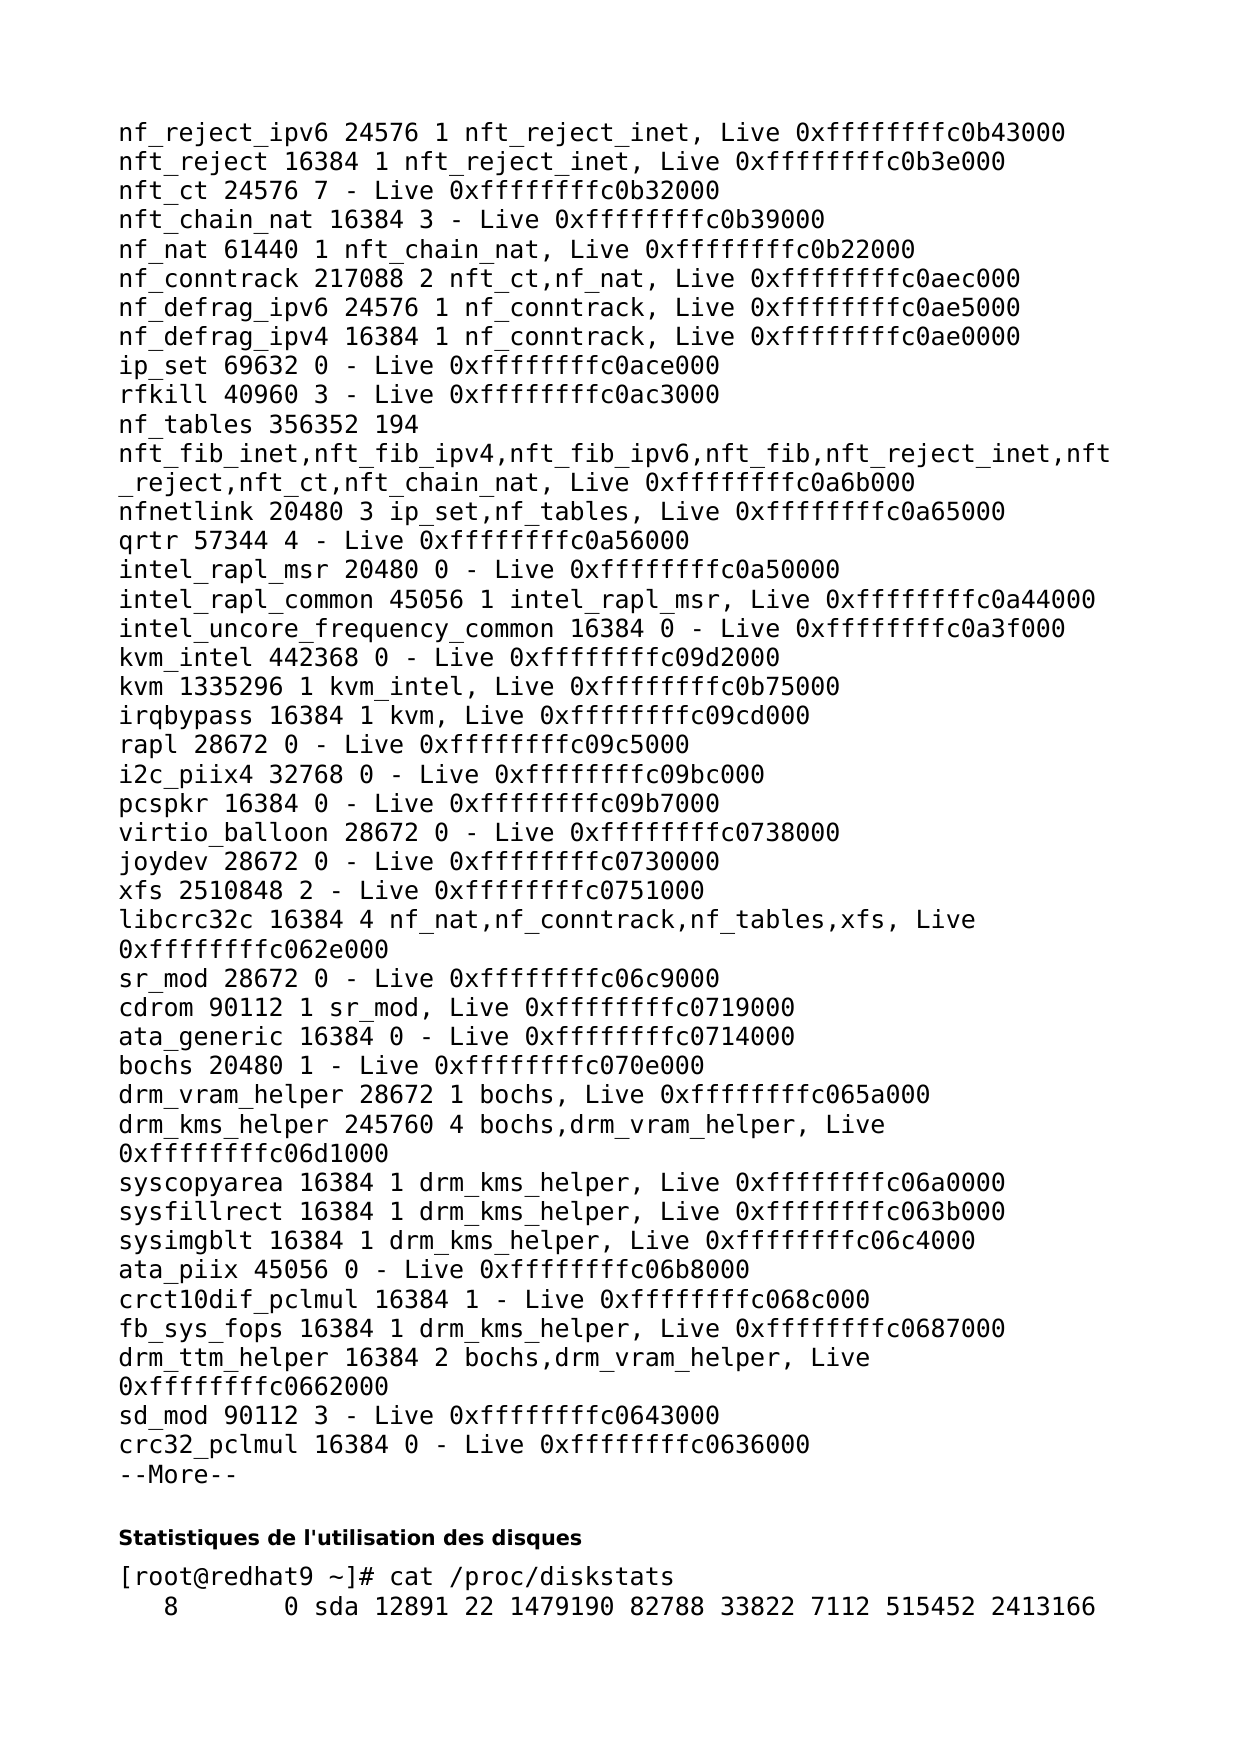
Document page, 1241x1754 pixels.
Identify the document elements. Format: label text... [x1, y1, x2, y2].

text nf_reject_ipv6 24576 1 nft_reject_inet, Live 0xffffffffc0b43000 nft_reject 16384 1 nft_reject_inet, Live 0xffffffffc0b3e000 nft_ct 24576 7 - Live 0xffffffffc0b32000 nft_chain_nat 16384 3 - Live 0xffffffffc0b39000 nf_nat 61440 1 nft_chain_nat, Live 0xffffffffc0b22000 nf_conntrack 217088 2 nft_ct,nf_nat, Live 0xffffffffc0aec000 nf_defrag_ipv6 24576 1 nf_conntrack, Live 0xffffffffc0ae5000 nf_defrag_ipv4 16384 1 nf_conntrack, Live 0xffffffffc0ae0000 ip_set 69632 0 - Live 0xffffffffc0ace000 rfkill 40960 3 - Live 0xffffffffc0ac3000 nf_tables 356352 194 nft_fib_inet,nft_fib_ipv4,nft_fib_ipv6,nft_fib,nft_reject_inet,nft_reject,nft_ct,nft_chain_nat, Live 0xffffffffc0a6b000 nfnetlink 20480 3 ip_set,nf_tables, Live 0xffffffffc0a65000 qrtr 57344 4 - Live 0xffffffffc0a56000 intel_rapl_msr 20480 0 - Live 0xffffffffc0a50000 intel_rapl_common 45056 1 intel_rapl_msr, Live 0xffffffffc0a44000 intel_uncore_frequency_common 16384 0 - Live 0xffffffffc0a3f000 kvm_intel 442368 0 - Live 0xffffffffc09d2000 kvm 1335296 1 kvm_intel, Live 0xffffffffc0b75000 irqbypass 16384 1 kvm, Live 0xffffffffc09cd000 rapl 28672 0 - Live 0xffffffffc09c5000 i2c_piix4 32768 0 - Live 0xffffffffc09bc000 pcspkr 16384 0 - Live 0xffffffffc09b7000 virtio_balloon 28672 0 - Live 0xffffffffc0738000 joydev 28672 0 - Live 0xffffffffc0730000 xfs 2510848 2 - Live 0xffffffffc0751000 libcrc32c 16384 4 nf_nat,nf_conntrack,nf_tables,xfs, Live 0xffffffffc062e000 sr_mod 28672 0 - Live 0xffffffffc06c9000 cdrom 90112 1 sr_mod, Live 0xffffffffc0719000 ata_generic 16384 0 - Live 0xffffffffc0714000 bochs 20480 1 - Live 0xffffffffc070e000 drm_vram_helper 28672 1 bochs, Live 0xffffffffc065a000 drm_kms_helper 245760 4 bochs,drm_vram_helper, Live 0xffffffffc06d1000 syscopyarea 16384 1 drm_kms_helper, Live 0xffffffffc06a0000 sysfillrect 16384 1 drm_kms_helper, Live 0xffffffffc063b000 sysimgblt 16384 1 drm_kms_helper, Live 0xffffffffc06c4000 ata_piix 45056 0 - Live 0xffffffffc06b8000 crct10dif_pclmul 16384 1 - Live 0xffffffffc068c000 fb_sys_fops 16384 1 drm_kms_helper, Live 0xffffffffc0687000 drm_ttm_helper 16384 2 bochs,drm_vram_helper, Live 0xffffffffc0662000 sd_mod 90112 3 - Live 0xffffffffc0643000 crc32_pclmul 16384 0 - Live 0xffffffffc0636000 --More-- [118, 118, 1122, 1489]
subtitle Statistiques de l'utilisation des disques [118, 1526, 1122, 1550]
text [root@redhat9 ~]# cat /proc/diskstats 8 0 sda 12891 22 1479190 82788 33822 7112 515452 2413166 [118, 1562, 1122, 1621]
